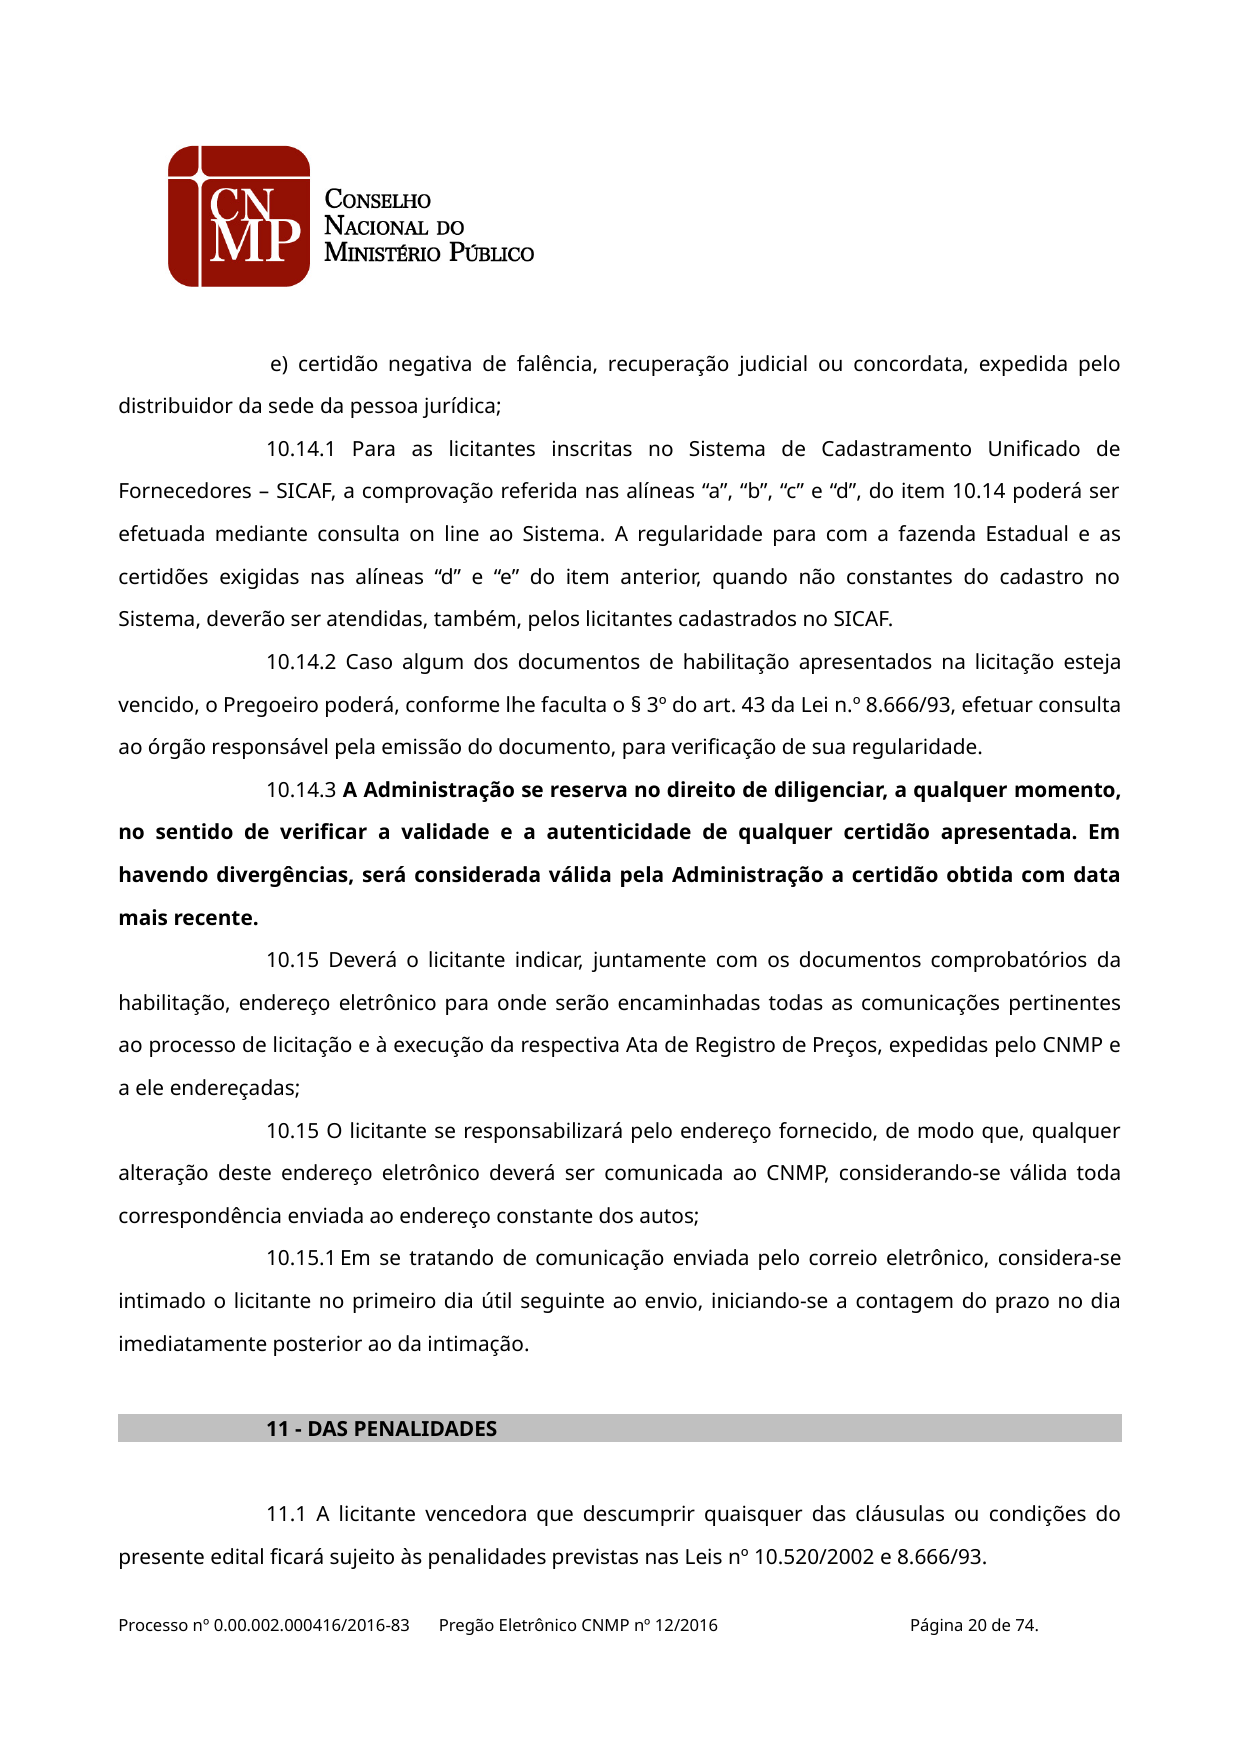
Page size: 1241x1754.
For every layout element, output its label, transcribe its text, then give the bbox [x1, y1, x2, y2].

list Em se tratando de comunicação enviada pelo correio eletrônico, considera-se intimado o licitante no primeiro dia útil seguinte ao envio, iniciando-se a contagem do prazo no dia imediatamente posterior ao da intimação. [118, 1243, 1122, 1357]
text 10.15 O licitante se responsabilizará pelo endereço fornecido, de modo que, qualquer alteração deste endereço eletrônico deverá ser comunicada ao CNMP, considerando-se válida toda correspondência enviada ao endereço constante dos autos; [118, 1116, 1122, 1229]
text 10.14.3 A Administração se reserva no direito de diligenciar, a qualquer momento, no sentido de verificar a validade e a autenticidade de qualquer certidão apresentada. Em havendo divergências, será considerada válida pela Administração a certidão obtida com data mais recente. [118, 775, 1122, 931]
text e) certidão negativa de falência, recuperação judicial ou concordata, expedida pelo distribuidor da sede da pessoa jurídica; [118, 349, 1122, 420]
picture [143, 123, 550, 309]
text 10.14.2 Caso algum dos documentos de habilitação apresentados na licitação esteja vencido, o Pregoeiro poderá, conforme lhe faculta o § 3º do art. 43 da Lei n.º 8.666/93, efetuar consulta ao órgão responsável pela emissão do documento, para verificação de sua regularidade. [118, 647, 1122, 761]
text 11.1 A licitante vencedora que descumprir quaisquer das cláusulas ou condições do presente edital ficará sujeito às penalidades previstas nas Leis nº 10.520/2002 e 8.666/93. [118, 1499, 1122, 1570]
text 10.14.1 Para as licitantes inscritas no Sistema de Cadastramento Unificado de Fornecedores – SICAF, a comprovação referida nas alíneas “a”, “b”, “c” e “d”, do item 10.14 poderá ser efetuada mediante consulta on line ao Sistema. A regularidade para com a fazenda Estadual e as certidões exigidas nas alíneas “d” e “e” do item anterior, quando não constantes do cadastro no Sistema, deverão ser atendidas, também, pelos licitantes cadastrados no SICAF. [118, 434, 1122, 633]
subtitle 11 - DAS PENALIDADES [118, 1414, 1122, 1442]
text 10.15 Deverá o licitante indicar, juntamente com os documentos comprobatórios da habilitação, endereço eletrônico para onde serão encaminhadas todas as comunicações pertinentes ao processo de licitação e à execução da respectiva Ata de Registro de Preços, expedidas pelo CNMP e a ele endereçadas; [118, 945, 1122, 1102]
